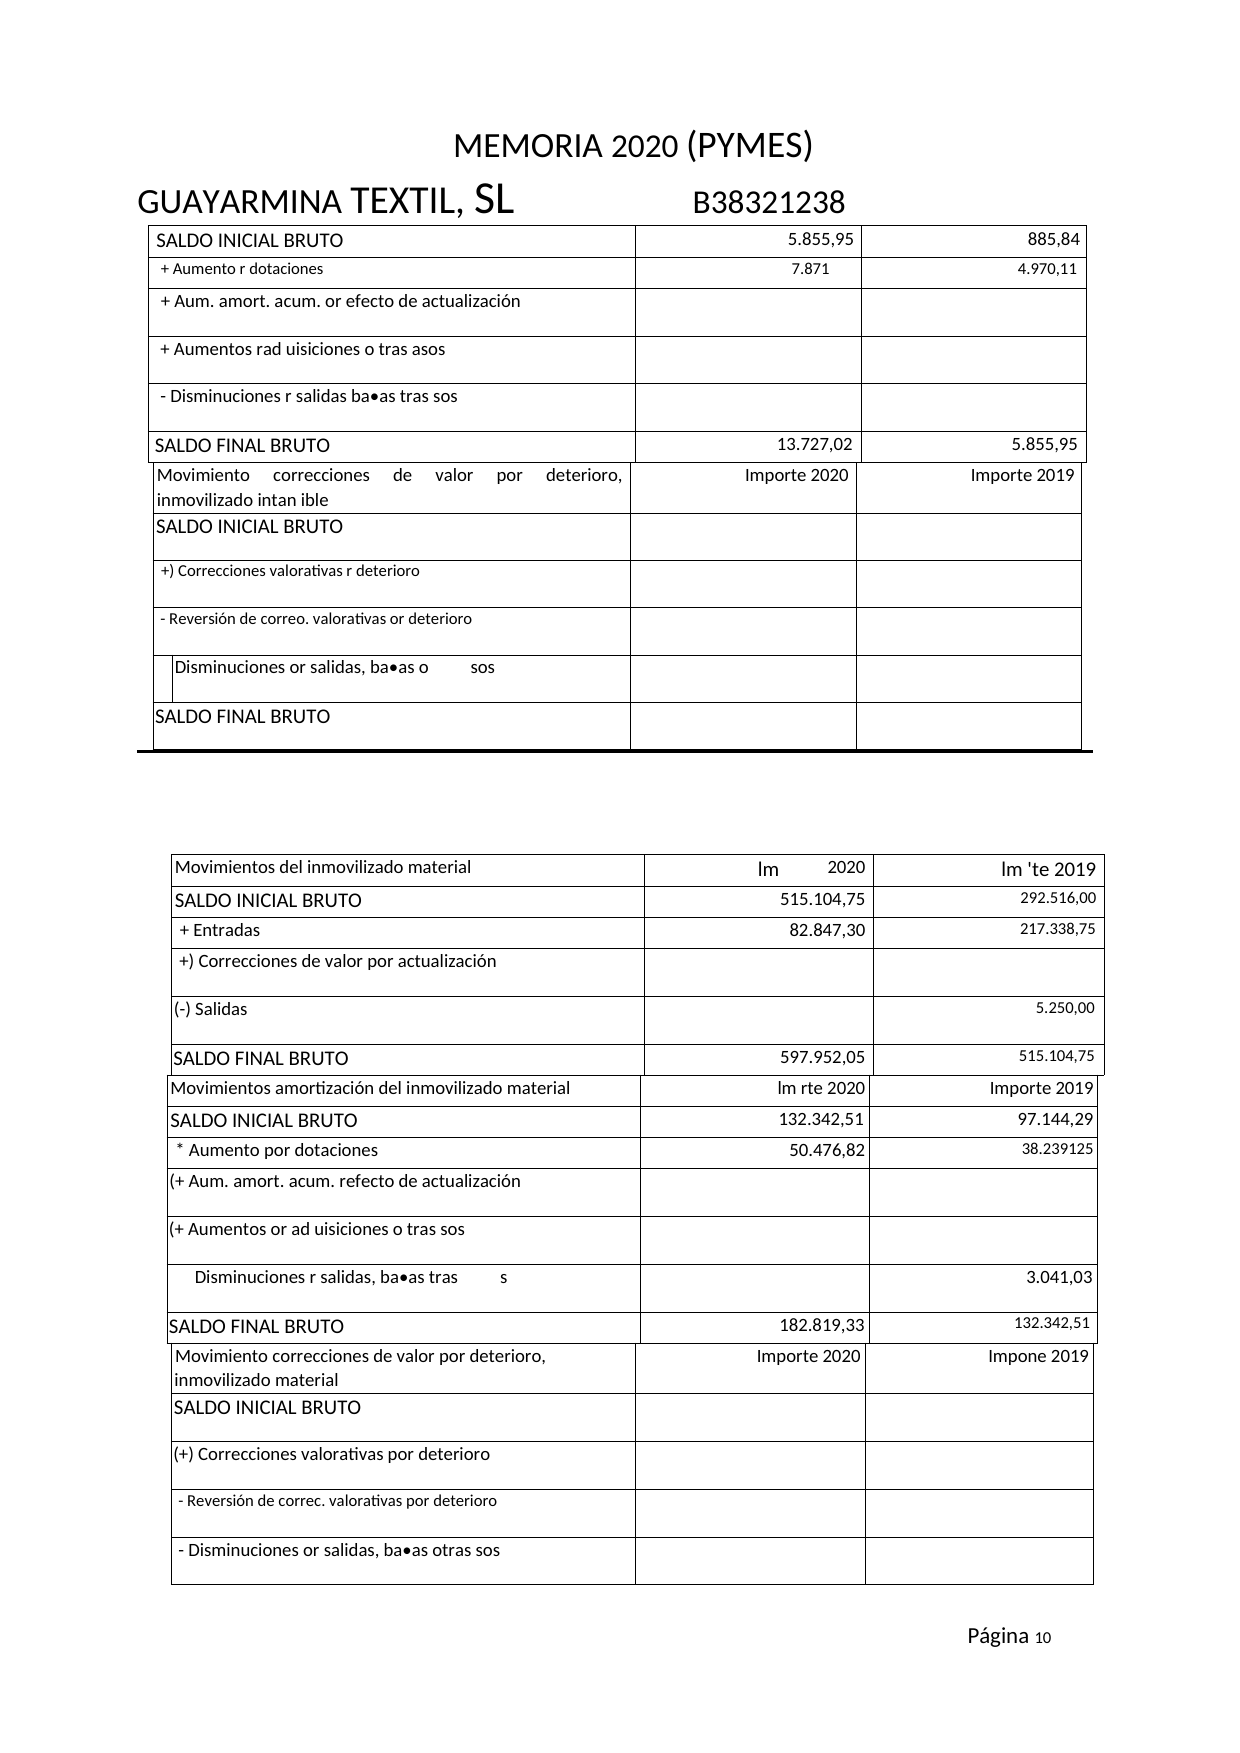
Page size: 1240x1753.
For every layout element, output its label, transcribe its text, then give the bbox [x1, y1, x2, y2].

table_cell [154, 1537, 158, 1584]
table_cell [1098, 1106, 1104, 1137]
table_cell - Reversión de correo. valorativas or deterioro [154, 608, 630, 654]
table_cell Importe 2019 [857, 463, 1081, 512]
table_cell [866, 1442, 1093, 1489]
table_cell [154, 1044, 158, 1074]
table_cell [148, 513, 153, 560]
table_cell 5.855,95 [636, 226, 861, 257]
table_cell Movimientos amortización del inmovilizado material [168, 1076, 640, 1106]
table_cell 5.250,00 [874, 997, 1104, 1043]
table_cell [167, 886, 171, 917]
table_cell [1086, 513, 1092, 560]
table_header [167, 854, 171, 886]
table_header 2020 [783, 855, 873, 886]
table_cell 515.104,75 [874, 1045, 1104, 1074]
table_cell [158, 948, 167, 996]
table_cell +) Correcciones valorativas r deterioro [154, 561, 630, 607]
table_cell [1086, 702, 1092, 749]
table_cell [631, 514, 856, 560]
table_cell SALDO FINAL BRUTO [168, 1313, 640, 1343]
table_cell [636, 289, 861, 336]
table_cell Importe 2020 [631, 463, 856, 512]
table_cell SALDO INICIAL BRUTO [154, 514, 630, 560]
table_cell [645, 949, 873, 996]
table_cell [641, 1217, 869, 1264]
table_cell [154, 1137, 158, 1168]
table_cell [636, 337, 861, 383]
table_cell [1086, 655, 1092, 702]
table_cell [1098, 1264, 1104, 1311]
table_cell [167, 917, 171, 948]
table_cell [154, 1075, 158, 1106]
table_cell [1086, 560, 1092, 607]
table_cell 7.871 [636, 258, 861, 288]
table_cell [857, 703, 1081, 749]
table_cell 3.041,03 [870, 1265, 1097, 1311]
table_cell SALDO INICIAL BRUTO [172, 887, 644, 917]
table_cell +) Correcciones de valor por actualización [172, 949, 644, 996]
table_cell - Disminuciones r salidas ba•as tras sos [149, 384, 635, 431]
table_cell [1098, 1137, 1104, 1168]
table_header lm 'te 2019 [874, 855, 1104, 886]
table_cell [148, 463, 153, 512]
table_cell [1082, 702, 1086, 749]
table_cell [1087, 383, 1092, 431]
table_cell 38.239125 [870, 1138, 1097, 1168]
table_cell [158, 1075, 167, 1106]
table_header [158, 854, 167, 886]
table_cell - Reversión de correc. valorativas por deterioro [172, 1490, 635, 1537]
table_cell [148, 607, 153, 654]
table_cell [154, 1216, 158, 1264]
table_cell [158, 1393, 167, 1441]
table_cell [1082, 607, 1086, 654]
table_cell [870, 1169, 1097, 1216]
table_cell [158, 1441, 167, 1489]
table_cell [874, 949, 1104, 996]
table_cell [158, 1168, 167, 1216]
table_cell Importe 2019 [870, 1076, 1097, 1106]
table_cell [154, 886, 158, 917]
table_cell [870, 1217, 1097, 1264]
table_cell [154, 656, 172, 702]
table_cell [154, 948, 158, 996]
table_cell 50.476,82 [641, 1138, 869, 1168]
table_cell [1097, 1489, 1104, 1537]
table_cell [148, 702, 153, 749]
table_cell [1098, 1216, 1104, 1264]
table_cell [1087, 257, 1092, 288]
table_cell SALDO FINAL BRUTO [154, 703, 630, 749]
table_cell + Aumentos rad uisiciones o tras asos [149, 337, 635, 383]
table_cell [866, 1538, 1093, 1584]
table_cell + Aum. amort. acum. or efecto de actualización [149, 289, 635, 336]
table_cell - Disminuciones or salidas, ba•as otras sos [172, 1538, 635, 1584]
table_cell [1086, 607, 1092, 654]
table_cell [167, 948, 171, 996]
table_cell [1098, 1311, 1104, 1343]
table_cell [167, 1044, 171, 1074]
table_cell [631, 561, 856, 607]
table_cell Disminuciones or salidas, ba•as o sos [173, 656, 630, 702]
table_cell [857, 561, 1081, 607]
table_cell + Entradas [172, 918, 644, 948]
table_cell [158, 1216, 167, 1264]
table_cell SALDO FINAL BRUTO [172, 1045, 644, 1074]
table_cell [857, 608, 1081, 654]
table_cell 132.342,51 [641, 1107, 869, 1137]
table_cell 182.819,33 [641, 1313, 869, 1343]
table_cell (+ Aum. amort. acum. refecto de actualización [168, 1169, 640, 1216]
table_cell [1098, 1076, 1104, 1106]
table_cell [636, 1538, 865, 1584]
table_cell (+ Aumentos or ad uisiciones o tras sos [168, 1217, 640, 1264]
table_cell [645, 997, 873, 1043]
table_cell (-) Salidas [172, 997, 644, 1043]
table_cell [167, 1441, 171, 1489]
table_cell [636, 384, 861, 431]
table_cell [1097, 1441, 1104, 1489]
table_cell 515.104,75 [645, 887, 873, 917]
table_cell [641, 1169, 869, 1216]
table_cell [154, 1106, 158, 1137]
table_cell [154, 1311, 158, 1343]
table_cell [857, 514, 1081, 560]
table_cell [1087, 336, 1092, 383]
table_cell Movimiento correcciones de valor por deterioro, inmovilizado material [172, 1344, 635, 1393]
table_cell [866, 1490, 1093, 1537]
table_cell [1098, 1168, 1104, 1216]
table_cell [1082, 560, 1086, 607]
table_header lm [645, 855, 783, 886]
table_cell * Aumento por dotaciones [168, 1138, 640, 1168]
table_cell [148, 560, 153, 607]
table_cell [857, 656, 1081, 702]
table_cell [167, 996, 171, 1043]
table_cell [641, 1265, 869, 1311]
table_cell [1086, 462, 1092, 512]
table_cell Importe 2020 [636, 1344, 865, 1393]
table_cell [158, 886, 167, 917]
table_cell [154, 917, 158, 948]
table_cell [158, 996, 167, 1043]
table_cell [158, 1137, 167, 1168]
table_header [154, 854, 158, 886]
table_cell [636, 1490, 865, 1537]
table_cell [1097, 1537, 1104, 1584]
table_cell + Aumento r dotaciones [149, 258, 635, 288]
table_cell [636, 1442, 865, 1489]
table_cell [631, 608, 856, 654]
table_cell [148, 655, 153, 702]
table_cell [1097, 1343, 1104, 1393]
table_cell (+) Correcciones valorativas por deterioro [172, 1442, 635, 1489]
table_cell [154, 1441, 158, 1489]
table_cell [1097, 1393, 1104, 1441]
table_cell [631, 703, 856, 749]
table_cell [154, 1393, 158, 1441]
table_cell [1087, 288, 1092, 336]
table_cell 217.338,75 [874, 918, 1104, 948]
table_cell [158, 1264, 167, 1311]
table_cell SALDO INICIAL BRUTO [172, 1394, 635, 1441]
table_cell [636, 1394, 865, 1441]
table_cell [158, 1343, 167, 1393]
table_header Movimientos del inmovilizado material [172, 855, 644, 886]
table_cell [1087, 431, 1092, 462]
table_cell [158, 917, 167, 948]
table_cell [1087, 225, 1092, 257]
table_cell [631, 656, 856, 702]
table_cell SALDO INICIAL BRUTO [149, 226, 635, 257]
table_cell [167, 1344, 171, 1393]
table_cell [158, 1106, 167, 1137]
table_cell [158, 1537, 167, 1584]
table_cell [154, 1264, 158, 1311]
table_cell [862, 384, 1086, 431]
table_cell SALDO FINAL BRUTO [149, 432, 635, 462]
table_cell 97.144,29 [870, 1107, 1097, 1137]
table_cell [866, 1394, 1093, 1441]
table_cell 4.970,11 [862, 258, 1086, 288]
table_cell 292.516,00 [874, 887, 1104, 917]
table_cell Movimiento correcciones de valor por deterioro, inmovilizado intan ible [154, 463, 630, 512]
table_cell [1082, 655, 1086, 702]
table_cell [154, 1168, 158, 1216]
table_cell [167, 1489, 171, 1537]
table_cell [1082, 513, 1086, 560]
table_cell lm rte 2020 [641, 1076, 869, 1106]
table_cell 885,84 [862, 226, 1086, 257]
table_cell [154, 996, 158, 1043]
table_cell [158, 1044, 167, 1074]
table_cell [862, 289, 1086, 336]
table_cell [1082, 463, 1086, 512]
table_cell 132.342,51 [870, 1313, 1097, 1343]
table_cell [167, 1537, 171, 1584]
table_cell [167, 1393, 171, 1441]
table_cell [154, 1343, 158, 1393]
table_cell 82.847,30 [645, 918, 873, 948]
table_cell 597.952,05 [645, 1045, 873, 1074]
table_cell Impone 2019 [866, 1344, 1093, 1393]
table_cell 13.727,02 [636, 432, 861, 462]
table_cell SALDO INICIAL BRUTO [168, 1107, 640, 1137]
table_cell [154, 1489, 158, 1537]
table_cell [862, 337, 1086, 383]
table_cell [158, 1489, 167, 1537]
table_cell [158, 1311, 167, 1343]
table_cell Disminuciones r salidas, ba•as tras s [168, 1265, 640, 1311]
table_cell 5.855,95 [862, 432, 1086, 462]
